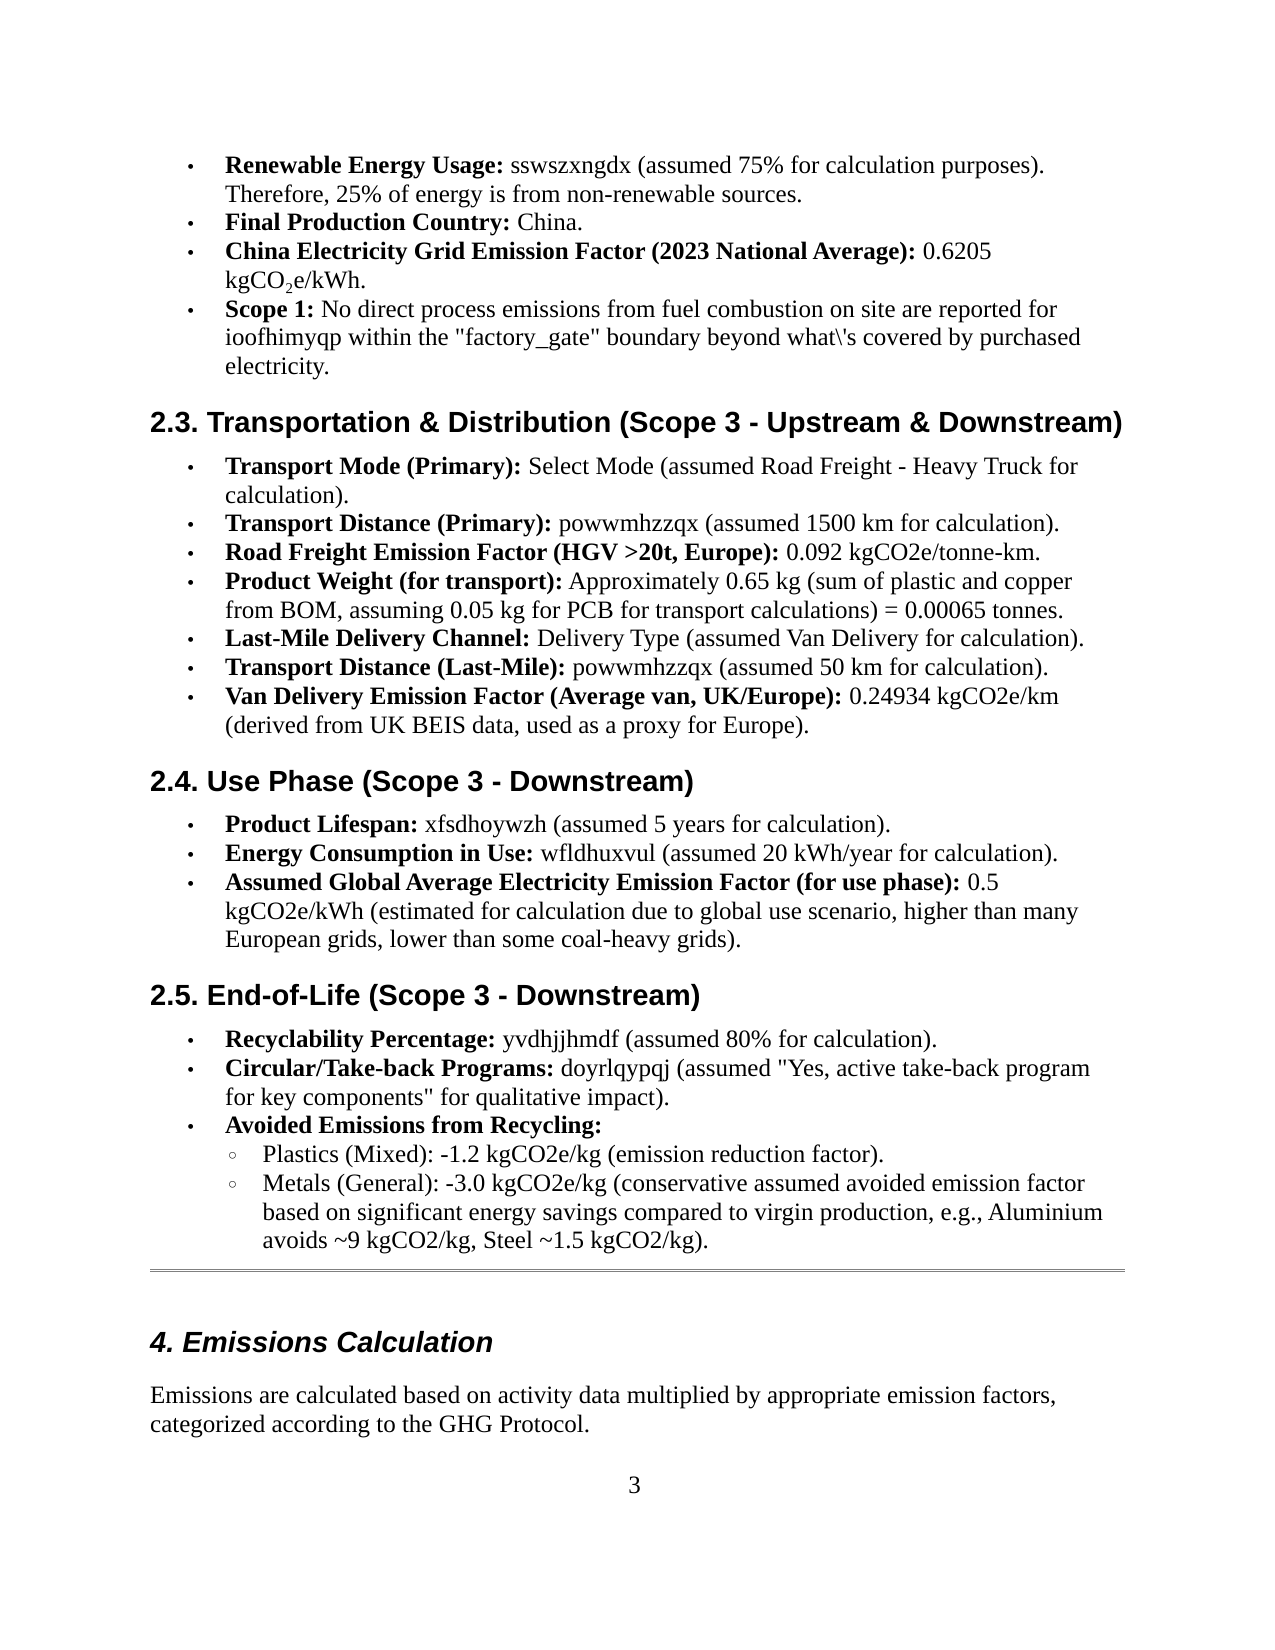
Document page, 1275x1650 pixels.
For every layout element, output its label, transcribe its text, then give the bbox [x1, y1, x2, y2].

list Renewable Energy Usage: sswszxngdx (assumed 75% for calculation purposes). Therefore, 25% of energy is from non-renewable sources. [187, 150, 1125, 207]
text Emissions are calculated based on activity data multiplied by appropriate emission factors, categorized according to the GHG Protocol. [150, 1381, 1125, 1438]
list Metals (General): -3.0 kgCO2e/kg (conservative assumed avoided emission factor based on significant energy savings compared to virgin production, e.g., Aluminium avoids ~9 kgCO2/kg, Steel ~1.5 kgCO2/kg). [225, 1168, 1125, 1254]
list Final Production Country: China. [187, 207, 1125, 236]
list Transport Distance (Last-Mile): powwmhzzqx (assumed 50 km for calculation). [187, 652, 1125, 681]
list Scope 1: No direct process emissions from fuel combustion on site are reported for ioofhimyqp within the "factory_gate" boundary beyond what\'s covered by purchased electricity. [187, 294, 1125, 380]
list Road Freight Emission Factor (HGV >20t, Europe): 0.092 kgCO2e/tonne-km. [187, 537, 1125, 566]
subtitle 4. Emissions Calculation [150, 1326, 1125, 1359]
list Recyclability Percentage: yvdhjjhmdf (assumed 80% for calculation). [187, 1024, 1125, 1053]
list Circular/Take-back Programs: doyrlqypqj (assumed "Yes, active take-back program for key components" for qualitative impact). [187, 1053, 1125, 1111]
list Energy Consumption in Use: wfldhuxvul (assumed 20 kWh/year for calculation). [187, 838, 1125, 867]
list Avoided Emissions from Recycling: [187, 1111, 1125, 1139]
list Plastics (Mixed): -1.2 kgCO2e/kg (emission reduction factor). [225, 1139, 1125, 1168]
list Transport Distance (Primary): powwmhzzqx (assumed 1500 km for calculation). [187, 508, 1125, 537]
list Product Lifespan: xfsdhoywzh (assumed 5 years for calculation). [187, 809, 1125, 838]
list Transport Mode (Primary): Select Mode (assumed Road Freight - Heavy Truck for calculation). [187, 451, 1125, 508]
subtitle 2.5. End-of-Life (Scope 3 - Downstream) [150, 978, 1125, 1012]
list Van Delivery Emission Factor (Average van, UK/Europe): 0.24934 kgCO2e/km (derived from UK BEIS data, used as a proxy for Europe). [187, 681, 1125, 738]
subtitle 2.4. Use Phase (Scope 3 - Downstream) [150, 763, 1125, 797]
list Assumed Global Average Electricity Emission Factor (for use phase): 0.5 kgCO2e/kWh (estimated for calculation due to global use scenario, higher than many European grids, lower than some coal-heavy grids). [187, 867, 1125, 953]
list Last-Mile Delivery Channel: Delivery Type (assumed Van Delivery for calculation). [187, 623, 1125, 652]
list Product Weight (for transport): Approximately 0.65 kg (sum of plastic and copper from BOM, assuming 0.05 kg for PCB for transport calculations) = 0.00065 tonnes. [187, 566, 1125, 623]
subtitle 2.3. Transportation & Distribution (Scope 3 - Upstream & Downstream) [150, 405, 1125, 438]
list China Electricity Grid Emission Factor (2023 National Average): 0.6205 kgCO₂e/kWh. [187, 236, 1125, 294]
